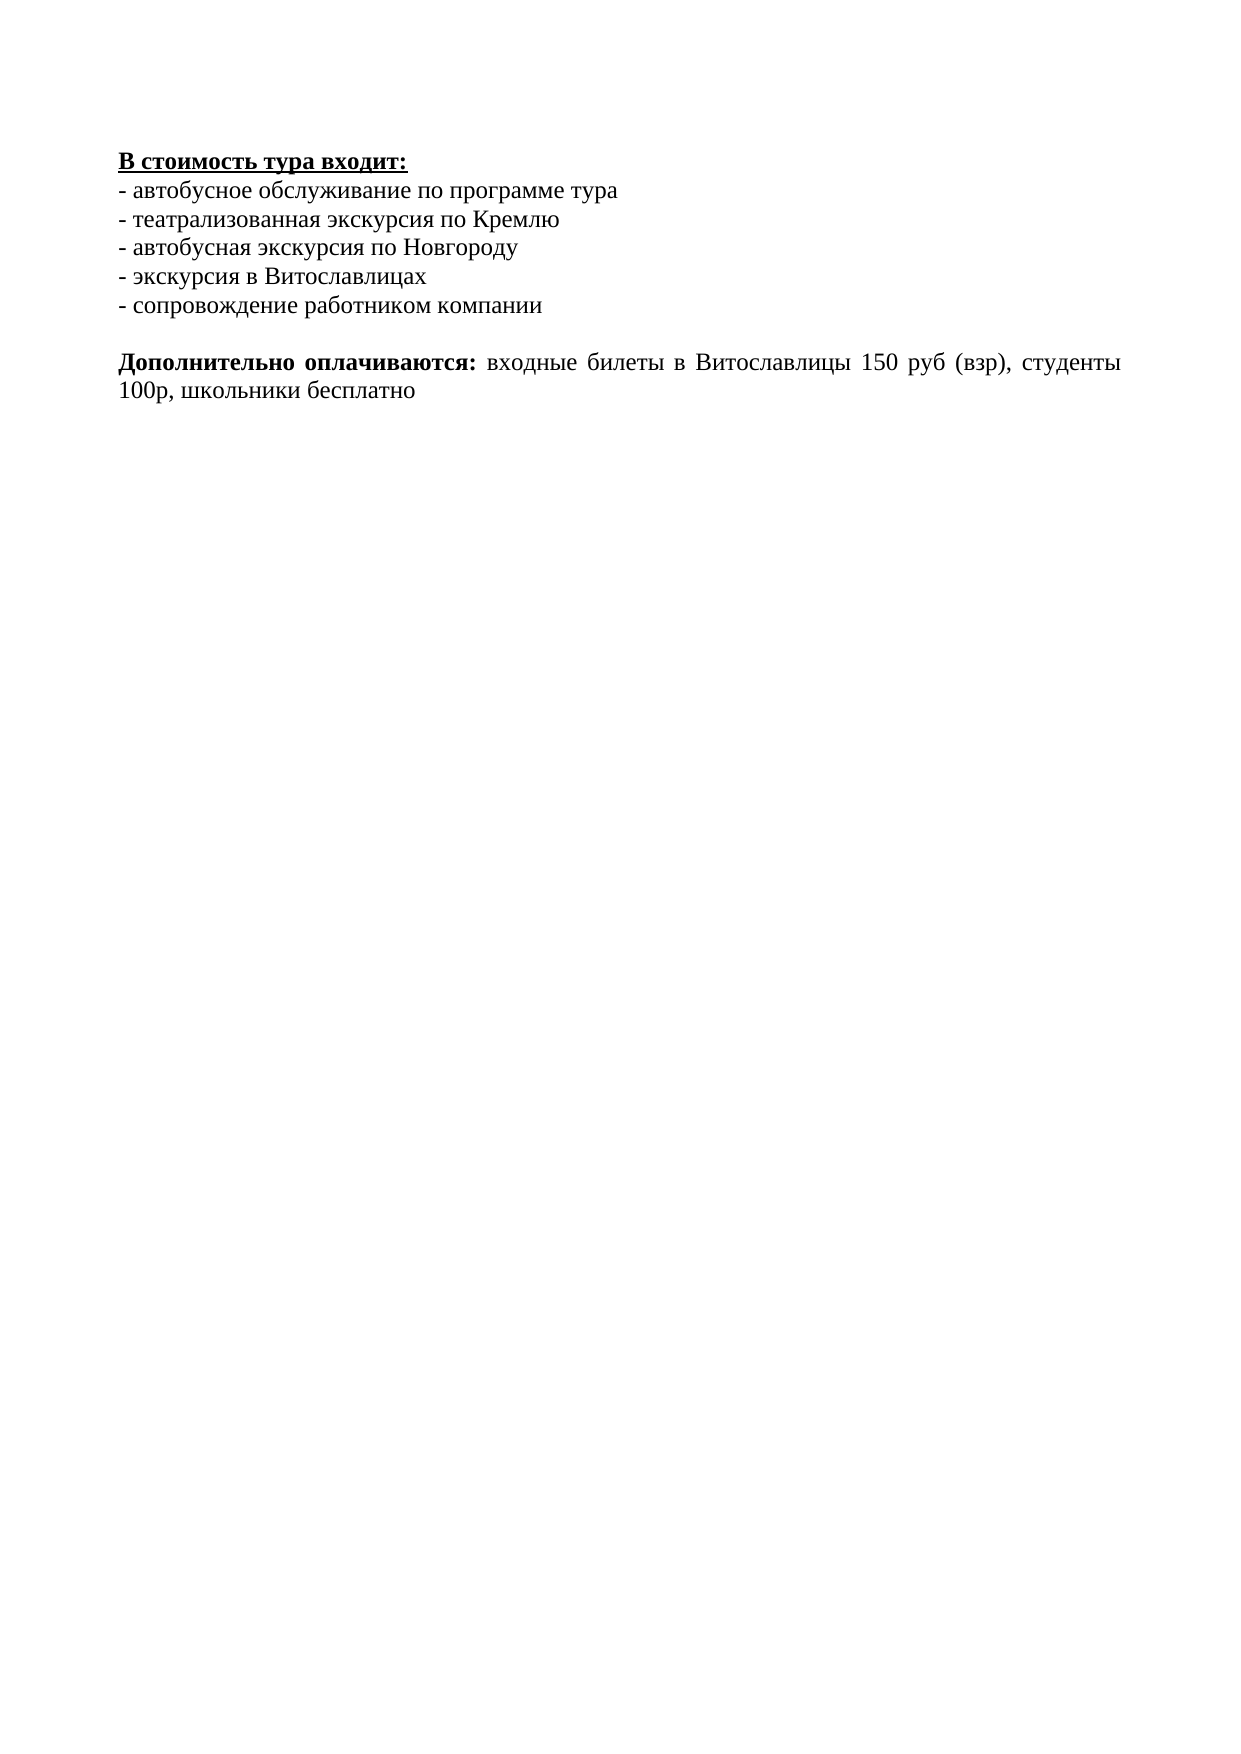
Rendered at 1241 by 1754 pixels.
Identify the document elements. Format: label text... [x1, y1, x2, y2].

text - автобусное обслуживание по программе тура [118, 175, 1122, 204]
text - сопровождение работником компании [118, 290, 1122, 319]
text Дополнительно оплачиваются: входные билеты в Витославлицы 150 руб (взр), студенты 100р, школьники бесплатно [118, 347, 1122, 404]
text - театрализованная экскурсия по Кремлю [118, 204, 1122, 232]
text В стоимость тура входит: [118, 146, 1122, 175]
text - экскурсия в Витославлицах [118, 261, 1122, 290]
text - автобусная экскурсия по Новгороду [118, 232, 1122, 261]
